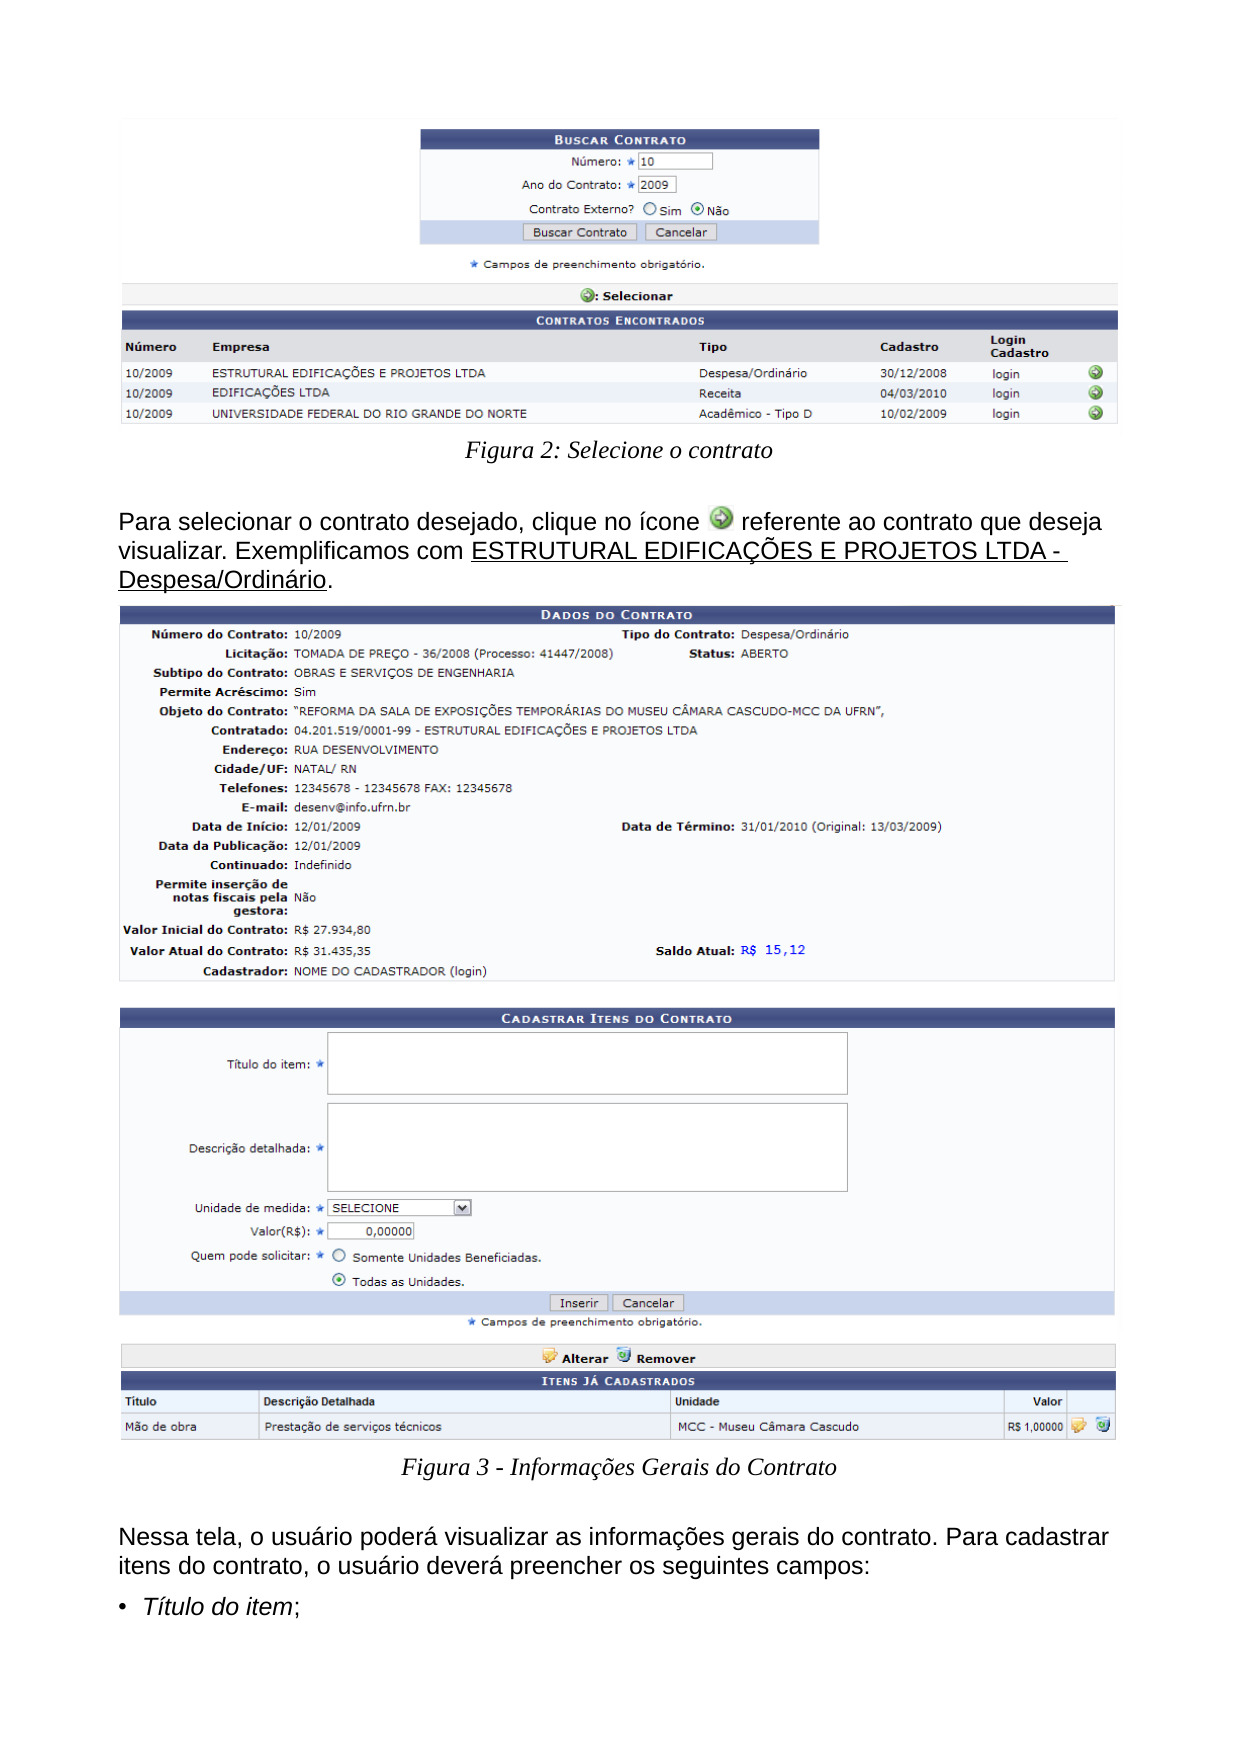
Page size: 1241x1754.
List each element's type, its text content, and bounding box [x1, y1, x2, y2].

picture [118, 118, 1123, 436]
text Para selecionar o contrato desejado, clique no ícone referente ao contrato que deseja visualizar. Exemplificamos com ESTRUTURAL EDIFICAÇÕES E PROJETOS LTDA - Despesa/Ordinário. [118, 506, 1122, 593]
picture [118, 605, 1123, 1453]
text Nessa tela, o usuário poderá visualizar as informações gerais do contrato. Para cadastrar itens do contrato, o usuário deverá preencher os seguintes campos: [118, 1522, 1122, 1580]
list Título do item; [118, 1592, 1122, 1621]
picture [707, 505, 734, 531]
text Figura 3 - Informações Gerais do Contrato [118, 1453, 1122, 1481]
text Figura 2: Selecione o contrato [118, 436, 1122, 464]
